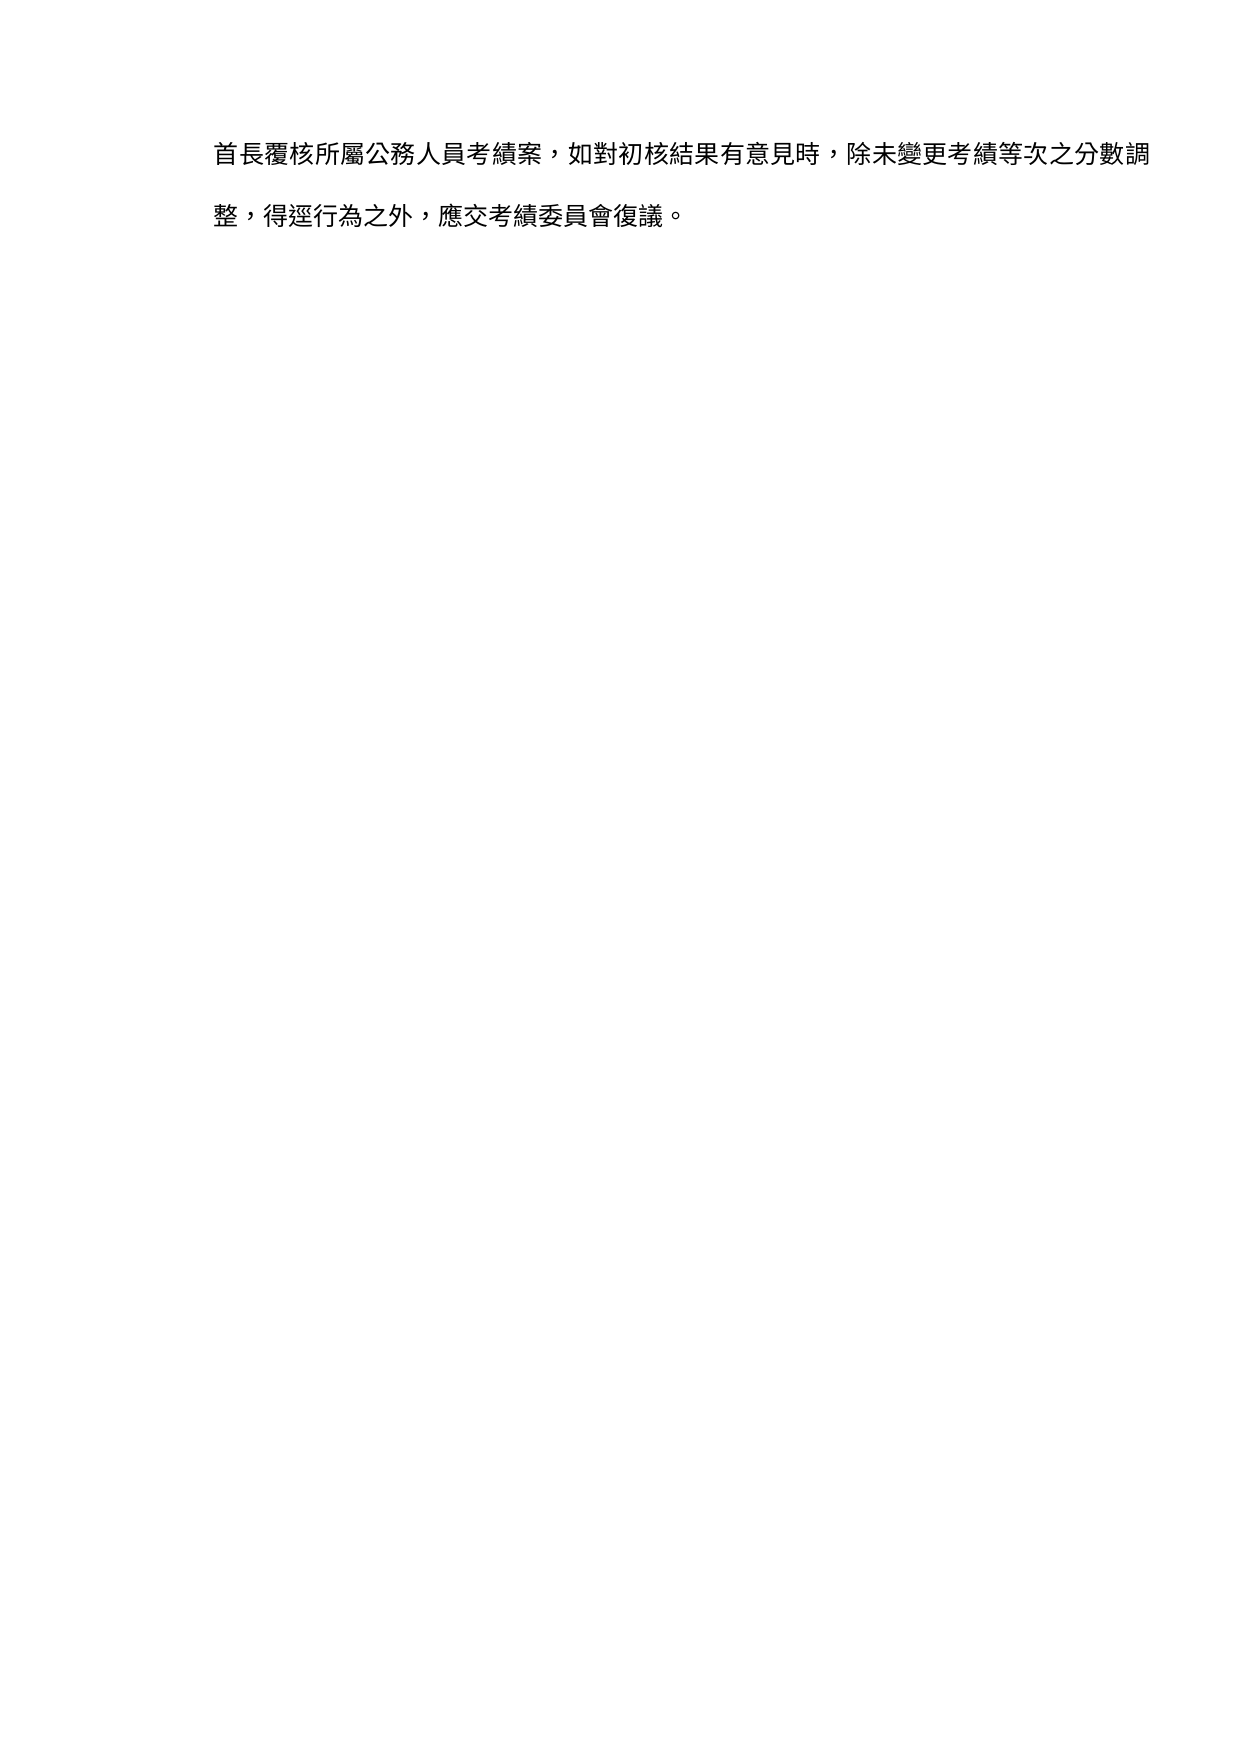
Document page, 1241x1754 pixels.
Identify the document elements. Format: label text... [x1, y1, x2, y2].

text 首長覆核所屬公務人員考績案，如對初核結果有意見時，除未變更考績等次之分數調整，得逕行為之外，應交考績委員會復議。 [164, 111, 1152, 236]
